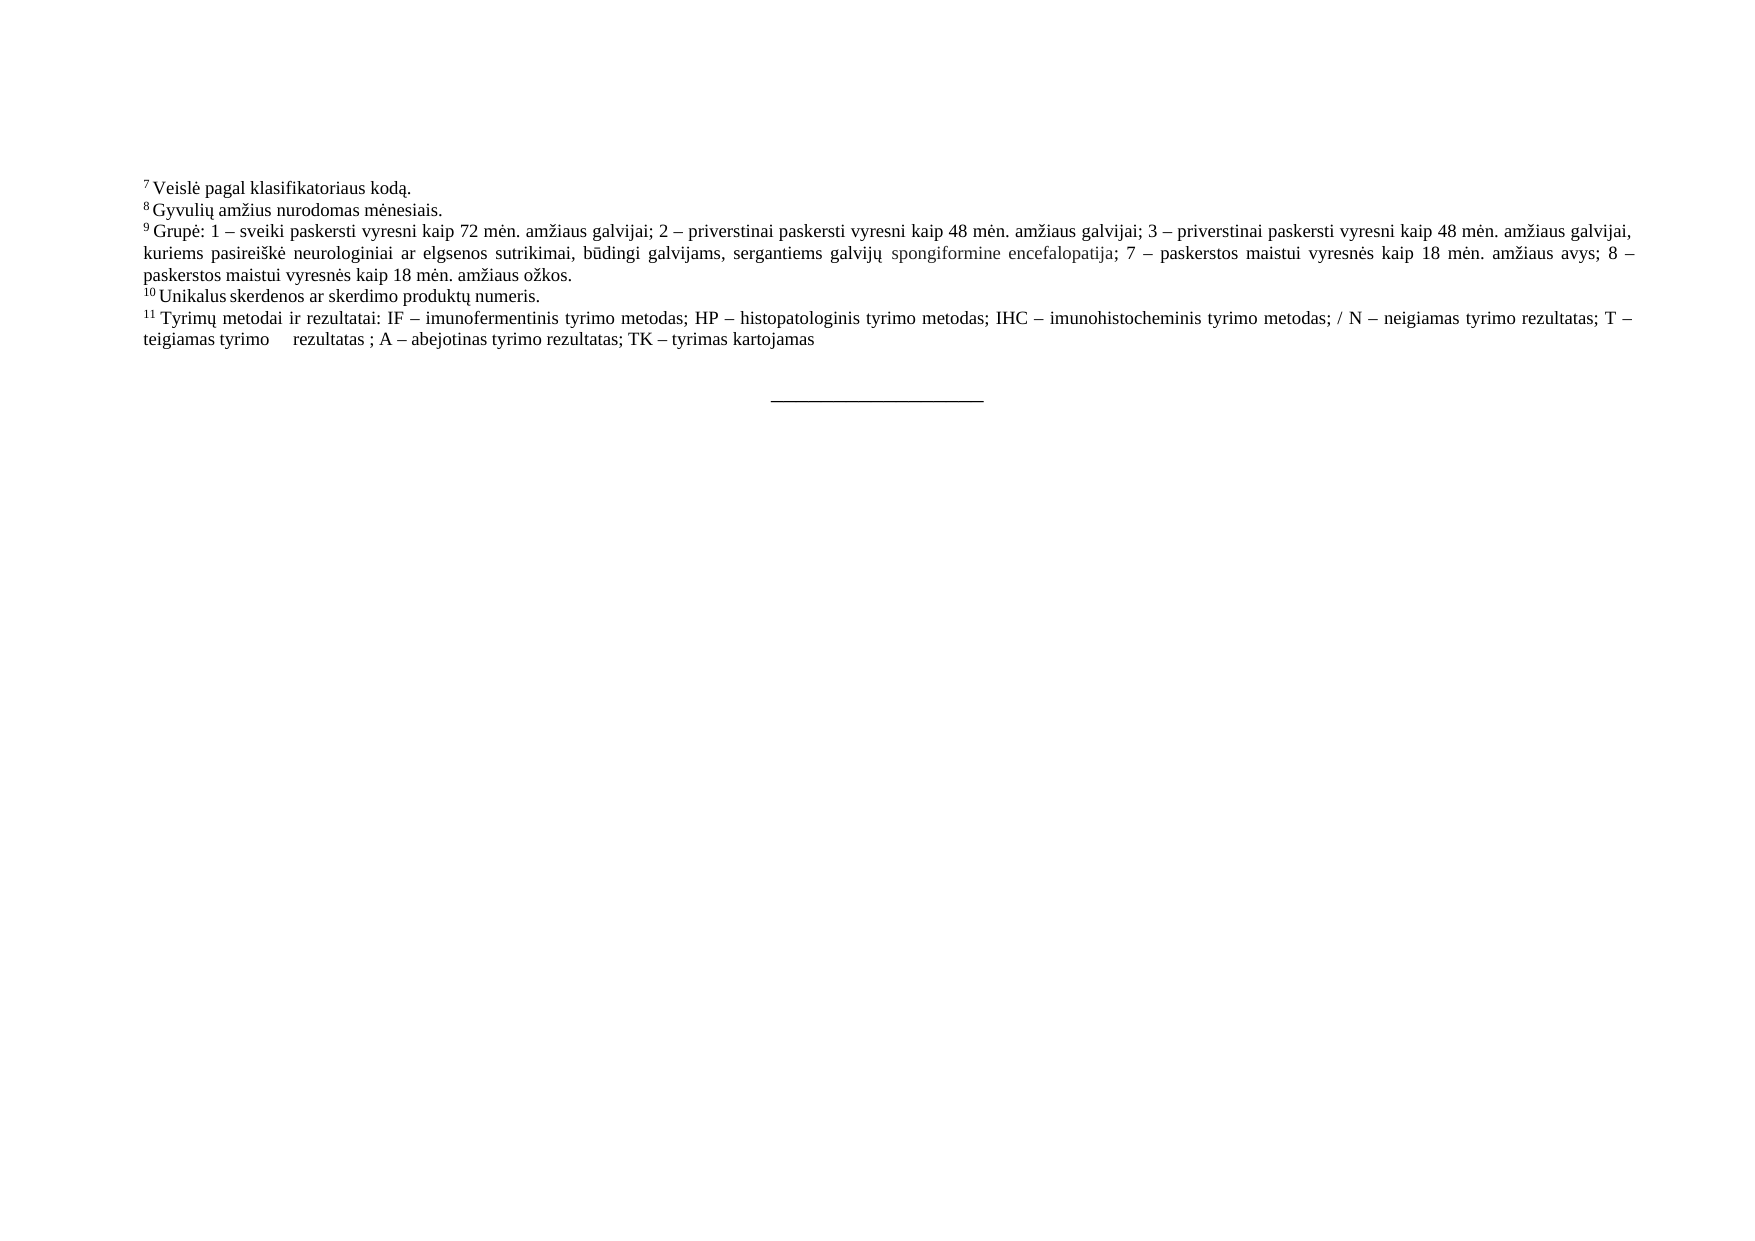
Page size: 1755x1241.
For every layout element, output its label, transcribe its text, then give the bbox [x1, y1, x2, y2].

text 11 Tyrimų metodai ir rezultatai: IF – imunofermentinis tyrimo metodas; HP – histopatologinis tyrimo metodas; IHC – imunohistocheminis tyrimo metodas; / N – neigiamas tyrimo rezultatas; T – teigiamas tyrimo rezultatas ; A – abejotinas tyrimo rezultatas; TK – tyrimas kartojamas [143, 307, 1636, 350]
text 7 Veislė pagal klasifikatoriaus kodą. [143, 177, 1636, 199]
text _________________ [118, 376, 1636, 405]
text 8 Gyvulių amžius nurodomas mėnesiais. [143, 199, 1636, 220]
text 10 Unikalus skerdenos ar skerdimo produktų numeris. [143, 285, 1636, 307]
text 9 Grupė: 1 – sveiki paskersti vyresni kaip 72 mėn. amžiaus galvijai; 2 – priverstinai paskersti vyresni kaip 48 mėn. amžiaus galvijai; 3 – priverstinai paskersti vyresni kaip 48 mėn. amžiaus galvijai, kuriems pasireiškė neurologiniai ar elgsenos sutrikimai, būdingi galvijams, sergantiems galvijų spongiformine encefalopatija; 7 – paskerstos maistui vyresnės kaip 18 mėn. amžiaus avys; 8 – paskerstos maistui vyresnės kaip 18 mėn. amžiaus ožkos. [143, 220, 1636, 285]
